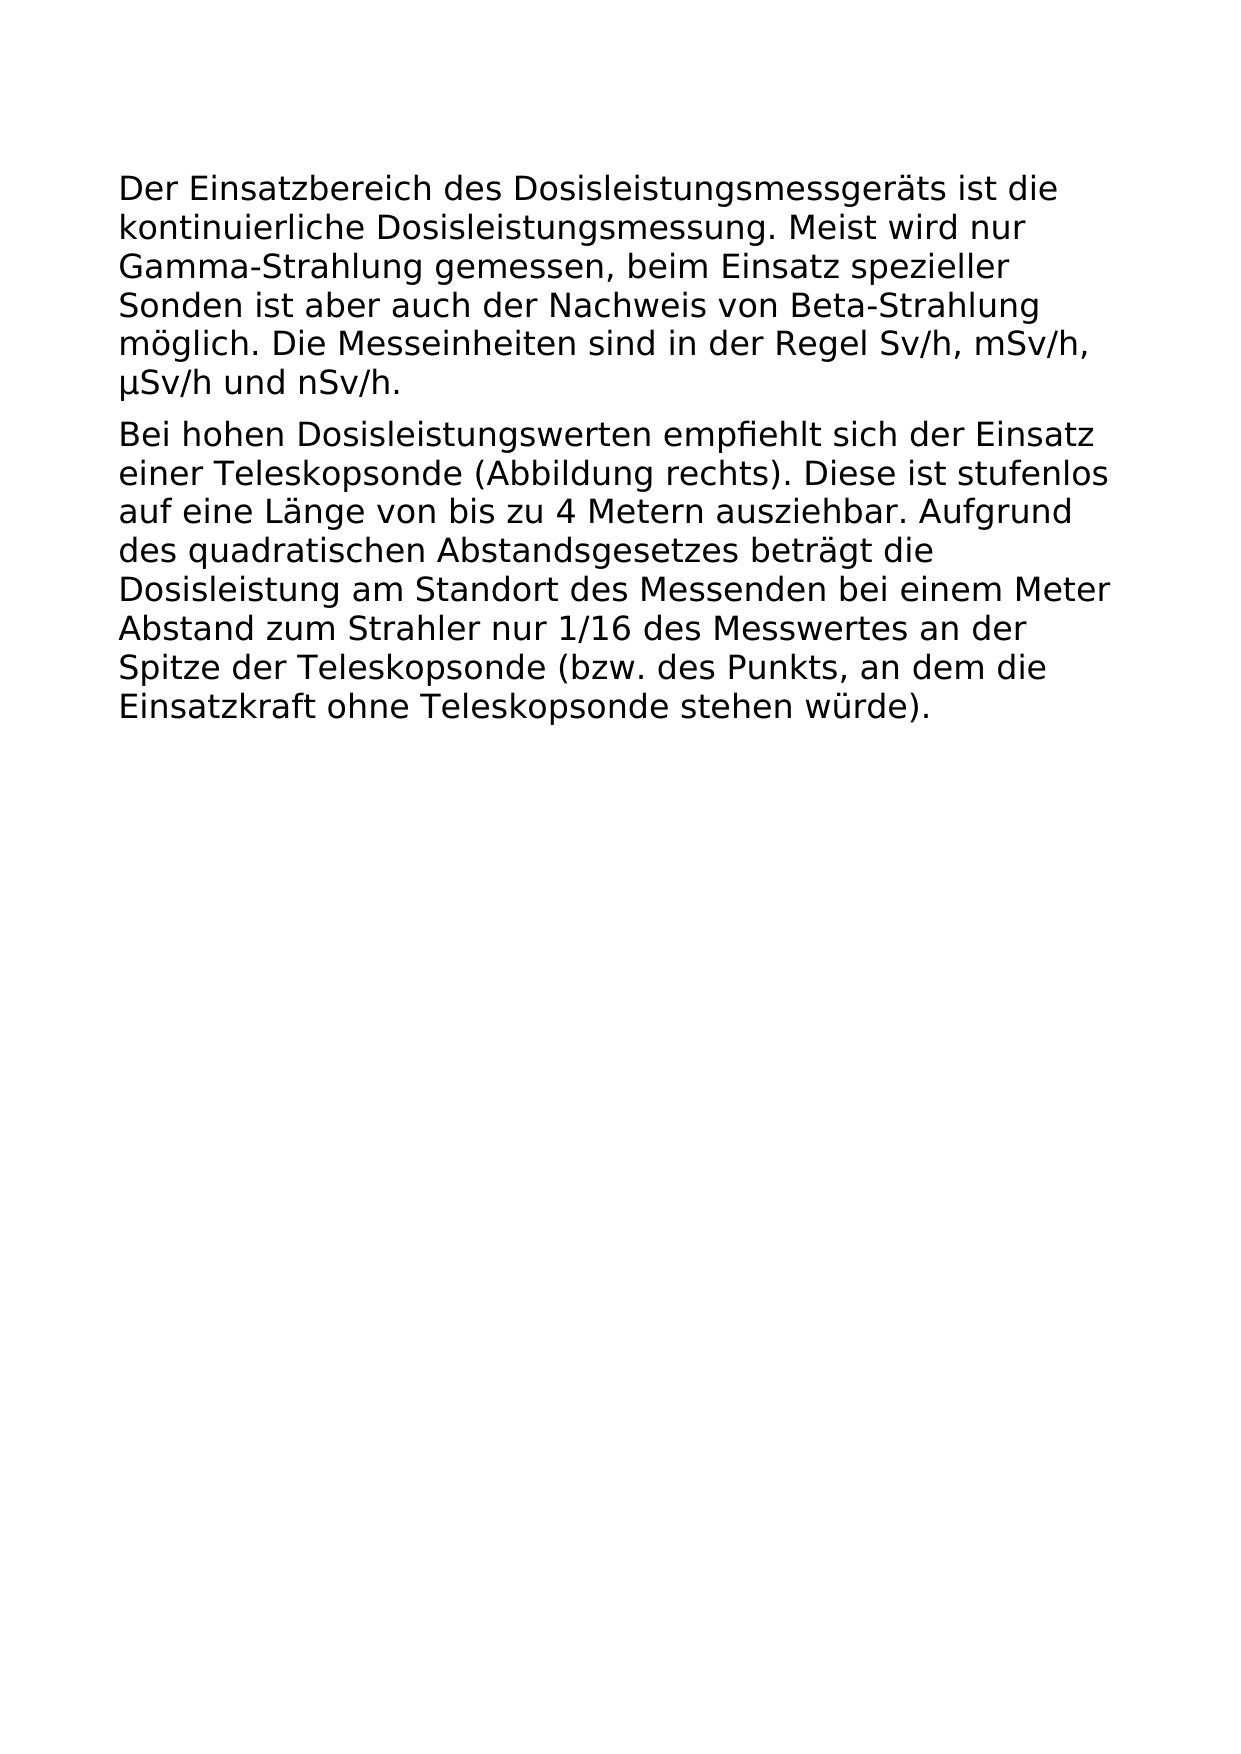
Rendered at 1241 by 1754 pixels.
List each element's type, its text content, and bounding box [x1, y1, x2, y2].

text Bei hohen Dosisleistungswerten empfiehlt sich der Einsatz einer Teleskopsonde (Abbildung rechts). Diese ist stufenlos auf eine Länge von bis zu 4 Metern ausziehbar. Aufgrund des quadratischen Abstandsgesetzes beträgt die Dosisleistung am Standort des Messenden bei einem Meter Abstand zum Strahler nur 1/16 des Messwertes an der Spitze der Teleskopsonde (bzw. des Punkts, an dem die Einsatzkraft ohne Teleskopsonde stehen würde). [118, 415, 1122, 726]
text Der Einsatzbereich des Dosisleistungsmessgeräts ist die kontinuierliche Dosisleistungsmessung. Meist wird nur Gamma-Strahlung gemessen, beim Einsatz spezieller Sonden ist aber auch der Nachweis von Beta-Strahlung möglich. Die Messeinheiten sind in der Regel Sv/h, mSv/h, µSv/h und nSv/h. [118, 169, 1122, 403]
